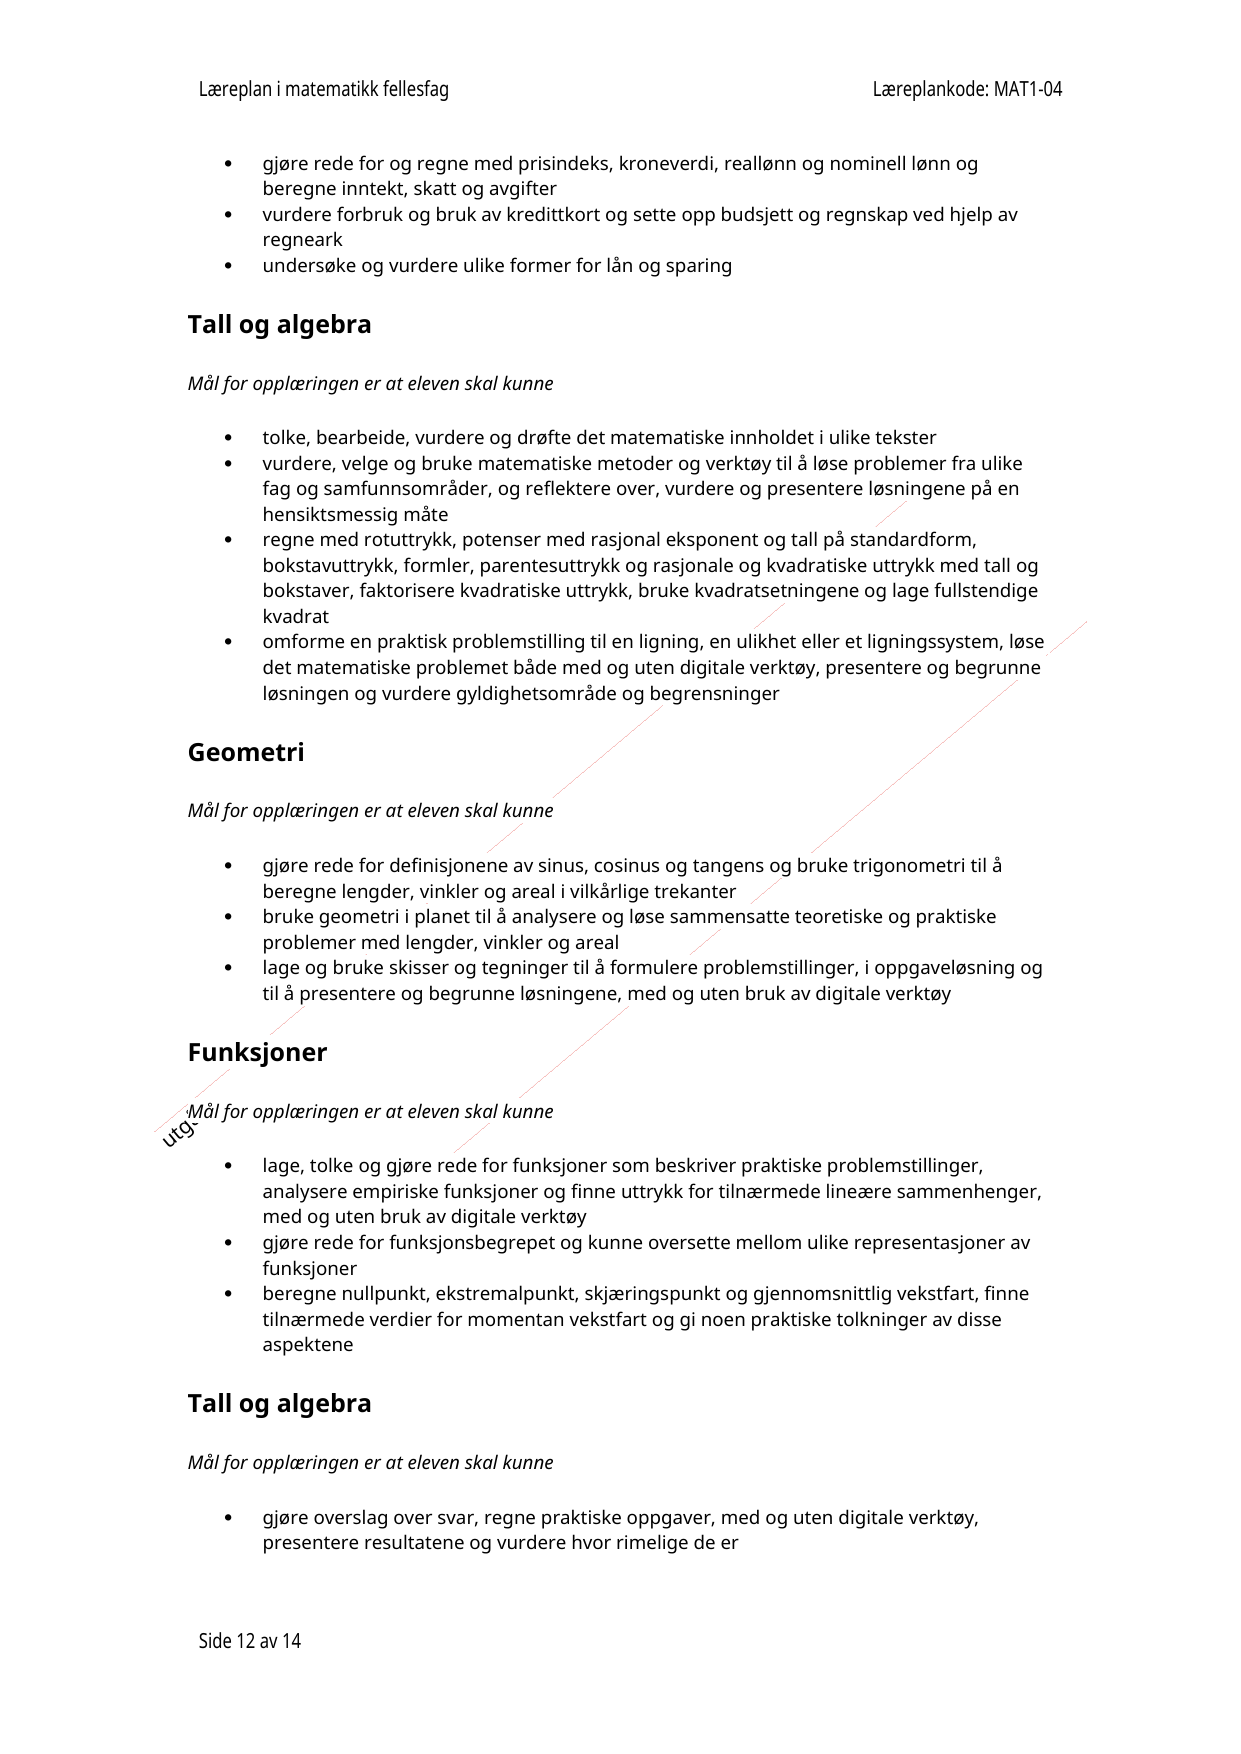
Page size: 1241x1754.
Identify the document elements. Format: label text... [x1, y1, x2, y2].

text Mål for opplæringen er at eleven skal kunne [561, 370, 1053, 396]
subtitle Funksjoner [555, 1035, 1053, 1069]
list lage og bruke skisser og tegninger til å formulere problemstillinger, i oppgaveløsning og til å presentere og begrunne løsningene, med og uten bruk av digitale verktøy [691, 954, 1053, 1006]
list vurdere, velge og bruke matematiske metoder og verktøy til å løse problemer fra ulike fag og samfunnsområder, og reflektere over, vurdere og presentere løsningene på en hensiktsmessig måte [877, 450, 1053, 527]
text Mål for opplæringen er at eleven skal kunne [561, 798, 875, 823]
list bruke geometri i planet til å analysere og løse sammensatte teoretiske og praktiske problemer med lengder, vinkler og areal [692, 903, 1053, 954]
list omforme en praktisk problemstilling til en ligning, en ulikhet eller et ligningssystem, løse det matematiske problemet både med og uten digitale verktøy, presentere og begrunne løsningen og vurdere gyldighetsområde og begrensninger [780, 680, 1015, 705]
list beregne nullpunkt, ekstremalpunkt, skjæringspunkt og gjennomsnittlig vekstfart, finne tilnærmede verdier for momentan vekstfart og gi noen praktiske tolkninger av disse aspektene [354, 1280, 1053, 1357]
text Mål for opplæringen er at eleven skal kunne [561, 1449, 1053, 1475]
list gjøre rede for funksjonsbegrepet og kunne oversette mellom ulike representasjoner av funksjoner [225, 1229, 263, 1280]
list vurdere forbruk og bruk av kredittkort og sette opp budsjett og regnskap ved hjelp av regneark [225, 201, 263, 252]
list lage og bruke skisser og tegninger til å formulere problemstillinger, i oppgaveløsning og til å presentere og begrunne løsningene, med og uten bruk av digitale verktøy [225, 954, 365, 1006]
text Mål for opplæringen er at eleven skal kunne [848, 798, 1053, 823]
list gjøre rede for og regne med prisindeks, kroneverdi, reallønn og nominell lønn og beregne inntekt, skatt og avgifter [557, 150, 1053, 201]
list regne med rotuttrykk, potenser med rasjonal eksponent og tall på standardform, bokstavuttrykk, formler, parentesuttrykk og rasjonale og kvadratiske uttrykk med tall og bokstaver, faktorisere kvadratiske uttrykk, bruke kvadratsetningene og lage fullstendige kvadrat [329, 603, 783, 629]
list bruke geometri i planet til å analysere og løse sammensatte teoretiske og praktiske problemer med lengder, vinkler og areal [225, 903, 425, 954]
list gjøre rede for funksjonsbegrepet og kunne oversette mellom ulike representasjoner av funksjoner [357, 1229, 1053, 1280]
list bruke geometri i planet til å analysere og løse sammensatte teoretiske og praktiske problemer med lengder, vinkler og areal [619, 929, 719, 954]
list regne med rotuttrykk, potenser med rasjonal eksponent og tall på standardform, bokstavuttrykk, formler, parentesuttrykk og rasjonale og kvadratiske uttrykk med tall og bokstaver, faktorisere kvadratiske uttrykk, bruke kvadratsetningene og lage fullstendige kvadrat [755, 527, 1053, 629]
list vurdere, velge og bruke matematiske metoder og verktøy til å løse problemer fra ulike fag og samfunnsområder, og reflektere over, vurdere og presentere løsningene på en hensiktsmessig måte [448, 501, 904, 527]
subtitle Tall og algebra [372, 1386, 1053, 1420]
list gjøre rede for definisjonene av sinus, cosinus og tangens og bruke trigonometri til å beregne lengder, vinkler og areal i vilkårlige trekanter [225, 852, 486, 903]
subtitle Funksjoner [328, 1035, 592, 1069]
subtitle [913, 734, 1053, 769]
text Mål for opplæringen er at eleven skal kunne [561, 1098, 1053, 1123]
subtitle Geometri [187, 734, 627, 769]
subtitle [588, 734, 951, 769]
list vurdere forbruk og bruk av kredittkort og sette opp budsjett og regnskap ved hjelp av regneark [343, 201, 1053, 252]
subtitle Tall og algebra [372, 307, 1053, 341]
list gjøre rede for definisjonene av sinus, cosinus og tangens og bruke trigonometri til å beregne lengder, vinkler og areal i vilkårlige trekanter [753, 852, 1053, 903]
list lage, tolke og gjøre rede for funksjoner som beskriver praktiske problemstillinger, analysere empiriske funksjoner og finne uttrykk for tilnærmede lineære sammenhenger, med og uten bruk av digitale verktøy [587, 1153, 1053, 1229]
list gjøre overslag over svar, regne praktiske oppgaver, med og uten digitale verktøy, presentere resultatene og vurdere hvor rimelige de er [225, 1504, 1053, 1555]
list undersøke og vurdere ulike former for lån og sparing [733, 252, 1053, 278]
list tolke, bearbeide, vurdere og drøfte det matematiske innholdet i ulike tekster [937, 425, 1053, 450]
